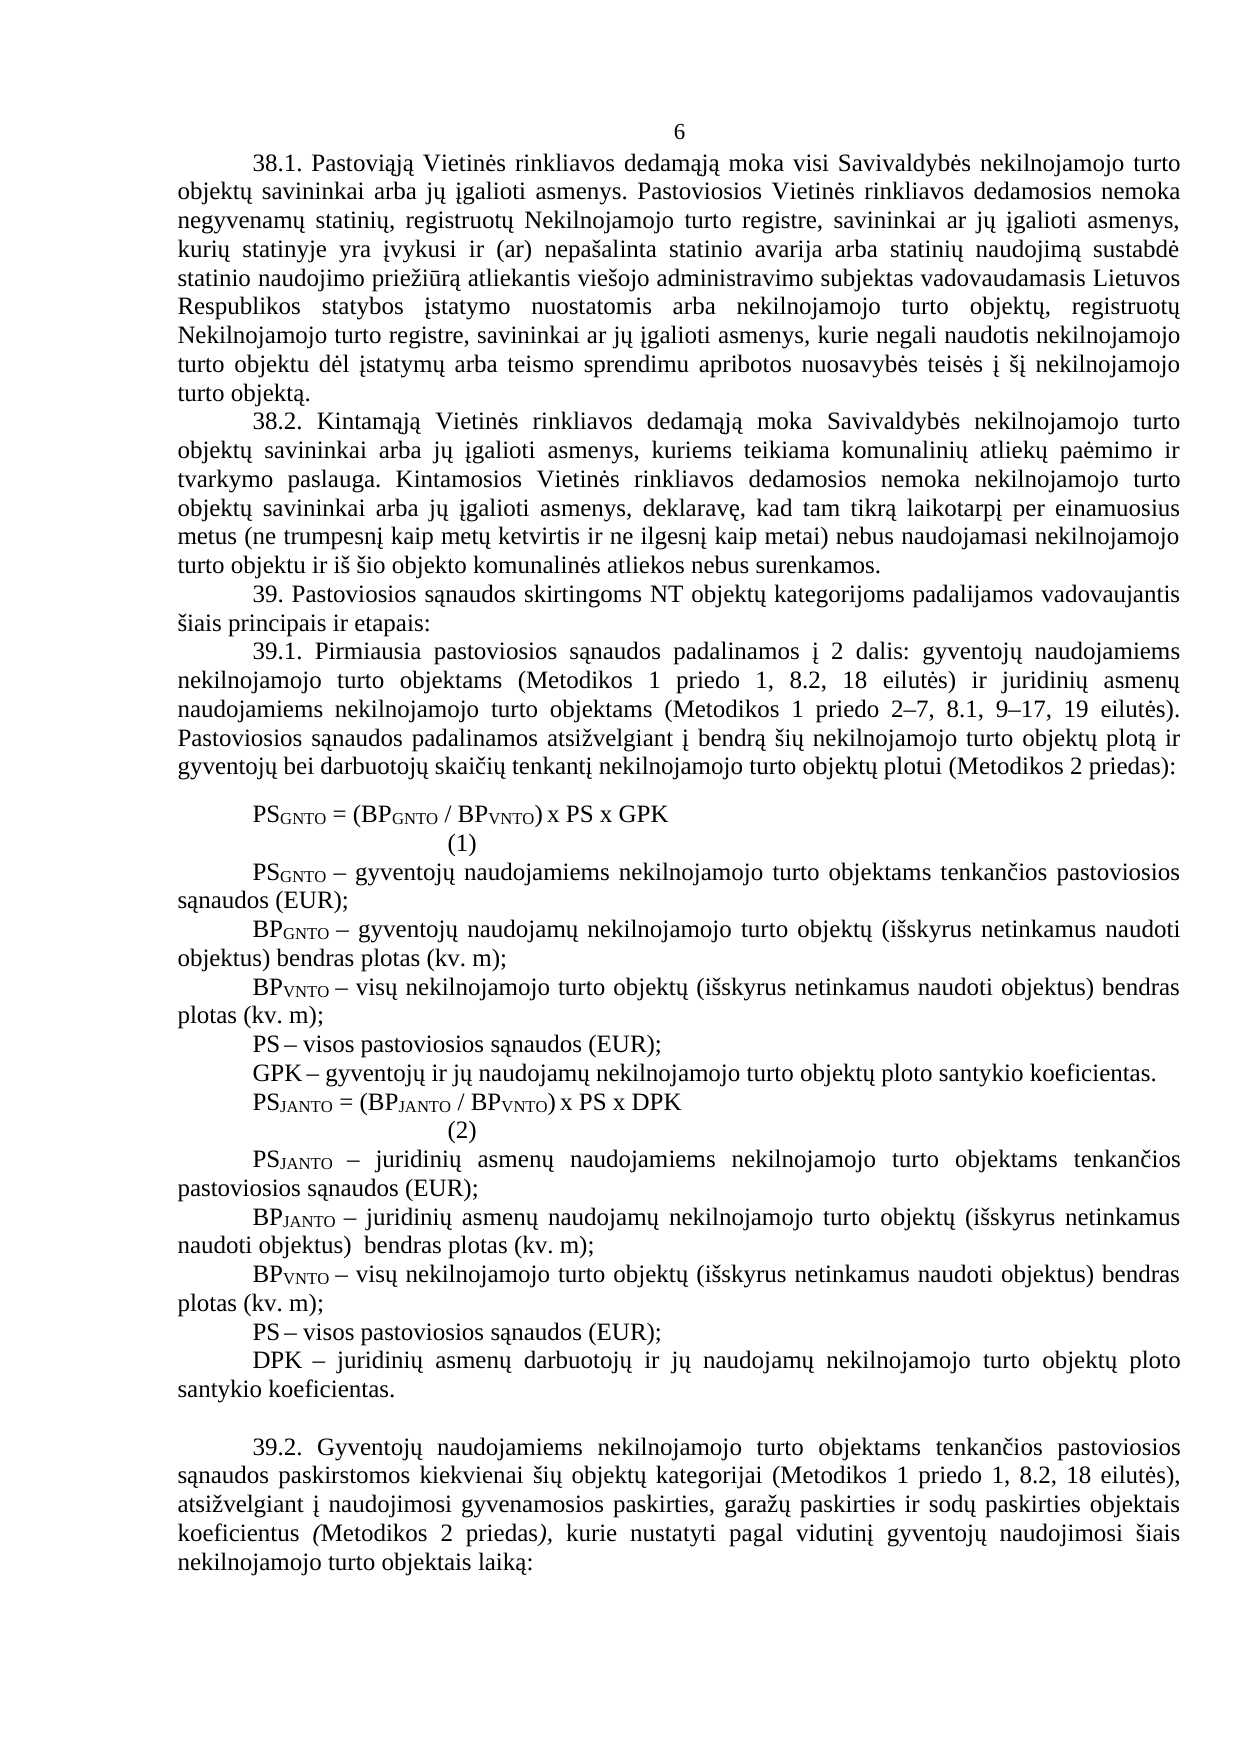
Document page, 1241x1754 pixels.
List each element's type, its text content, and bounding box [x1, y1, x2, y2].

text 39. Pastoviosios sąnaudos skirtingoms NT objektų kategorijoms padalijamos vadovaujantis šiais principais ir etapais: [177, 579, 1181, 636]
text BPVNTO – visų nekilnojamojo turto objektų (išskyrus netinkamus naudoti objektus) bendras plotas (kv. m); [177, 1259, 1181, 1317]
text PSJANTO = (BPJANTO / BPVNTO) x PS x DPK (2) [177, 1087, 1181, 1144]
text PSJANTO – juridinių asmenų naudojamiems nekilnojamojo turto objektams tenkančios pastoviosios sąnaudos (EUR); [177, 1144, 1181, 1202]
text BPJANTO – juridinių asmenų naudojamų nekilnojamojo turto objektų (išskyrus netinkamus naudoti objektus) bendras plotas (kv. m); [177, 1202, 1181, 1259]
text PS – visos pastoviosios sąnaudos (EUR); [177, 1029, 1181, 1058]
text 39.2. Gyventojų naudojamiems nekilnojamojo turto objektams tenkančios pastoviosios sąnaudos paskirstomos kiekvienai šių objektų kategorijai (Metodikos 1 priedo 1, 8.2, 18 eilutės), atsižvelgiant į naudojimosi gyvenamosios paskirties, garažų paskirties ir sodų paskirties objektais koeficientus (Metodikos 2 priedas), kurie nustatyti pagal vidutinį gyventojų naudojimosi šiais nekilnojamojo turto objektais laiką: [177, 1432, 1181, 1576]
text PSGNTO = (BPGNTO / BPVNTO) x PS x GPK (1) [177, 799, 1181, 857]
text PSGNTO – gyventojų naudojamiems nekilnojamojo turto objektams tenkančios pastoviosios sąnaudos (EUR); [177, 857, 1181, 914]
text BPVNTO – visų nekilnojamojo turto objektų (išskyrus netinkamus naudoti objektus) bendras plotas (kv. m); [177, 972, 1181, 1029]
text 38.1. Pastoviąją Vietinės rinkliavos dedamąją moka visi Savivaldybės nekilnojamojo turto objektų savininkai arba jų įgalioti asmenys. Pastoviosios Vietinės rinkliavos dedamosios nemoka negyvenamų statinių, registruotų Nekilnojamojo turto registre, savininkai ar jų įgalioti asmenys, kurių statinyje yra įvykusi ir (ar) nepašalinta statinio avarija arba statinių naudojimą sustabdė statinio naudojimo priežiūrą atliekantis viešojo administravimo subjektas vadovaudamasis Lietuvos Respublikos statybos įstatymo nuostatomis arba nekilnojamojo turto objektų, registruotų Nekilnojamojo turto registre, savininkai ar jų įgalioti asmenys, kurie negali naudotis nekilnojamojo turto objektu dėl įstatymų arba teismo sprendimu apribotos nuosavybės teisės į šį nekilnojamojo turto objektą. [177, 148, 1181, 406]
text PS – visos pastoviosios sąnaudos (EUR); [177, 1317, 1181, 1346]
text GPK – gyventojų ir jų naudojamų nekilnojamojo turto objektų ploto santykio koeficientas. [177, 1058, 1181, 1087]
text 39.1. Pirmiausia pastoviosios sąnaudos padalinamos į 2 dalis: gyventojų naudojamiems nekilnojamojo turto objektams (Metodikos 1 priedo 1, 8.2, 18 eilutės) ir juridinių asmenų naudojamiems nekilnojamojo turto objektams (Metodikos 1 priedo 2–7, 8.1, 9–17, 19 eilutės). Pastoviosios sąnaudos padalinamos atsižvelgiant į bendrą šių nekilnojamojo turto objektų plotą ir gyventojų bei darbuotojų skaičių tenkantį nekilnojamojo turto objektų plotui (Metodikos 2 priedas): [177, 636, 1181, 780]
text DPK – juridinių asmenų darbuotojų ir jų naudojamų nekilnojamojo turto objektų ploto santykio koeficientas. [177, 1346, 1181, 1403]
text 38.2. Kintamąją Vietinės rinkliavos dedamąją moka Savivaldybės nekilnojamojo turto objektų savininkai arba jų įgalioti asmenys, kuriems teikiama komunalinių atliekų paėmimo ir tvarkymo paslauga. Kintamosios Vietinės rinkliavos dedamosios nemoka nekilnojamojo turto objektų savininkai arba jų įgalioti asmenys, deklaravę, kad tam tikrą laikotarpį per einamuosius metus (ne trumpesnį kaip metų ketvirtis ir ne ilgesnį kaip metai) nebus naudojamasi nekilnojamojo turto objektu ir iš šio objekto komunalinės atliekos nebus surenkamos. [177, 406, 1181, 579]
text BPGNTO – gyventojų naudojamų nekilnojamojo turto objektų (išskyrus netinkamus naudoti objektus) bendras plotas (kv. m); [177, 914, 1181, 972]
